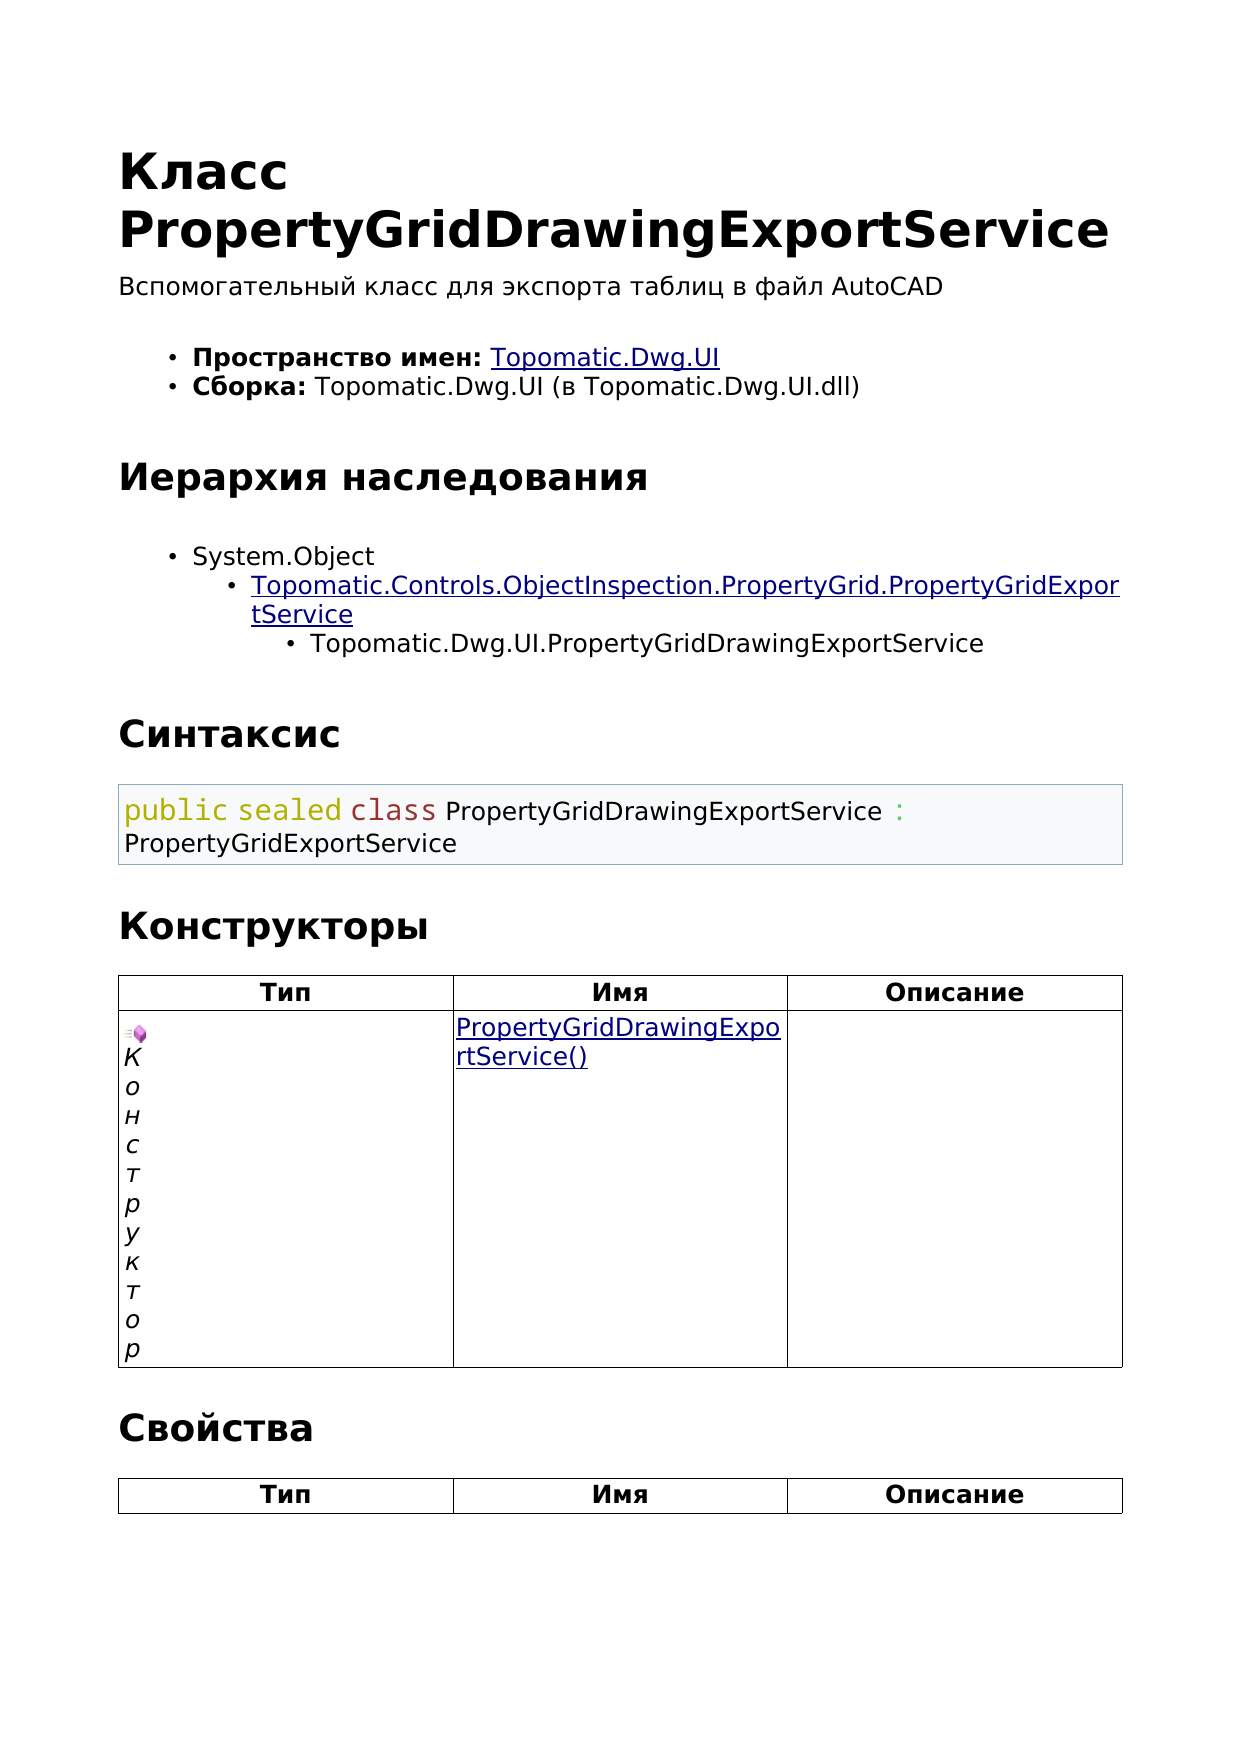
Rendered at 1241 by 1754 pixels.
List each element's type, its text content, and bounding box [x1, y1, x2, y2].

table_header public sealed class PropertyGridDrawingExportService : PropertyGridExportService [119, 785, 1122, 864]
list Пространство имен: Topomatic.Dwg.UI [177, 343, 1122, 372]
list System.Object [177, 542, 1122, 571]
list Topomatic.Dwg.UI.PropertyGridDrawingExportService [295, 629, 1122, 658]
table_header Описание [788, 1479, 1122, 1513]
table_header Тип [119, 976, 453, 1010]
subtitle Свойства [118, 1407, 1122, 1450]
table_cell [788, 1011, 1122, 1367]
subtitle Иерархия наследования [118, 456, 1122, 500]
table_header Имя [454, 1479, 787, 1513]
table_header Тип [119, 1479, 453, 1513]
list Topomatic.Controls.ObjectInspection.PropertyGrid.PropertyGridExportService [236, 571, 1122, 629]
subtitle Класс PropertyGridDrawingExportService [118, 143, 1122, 259]
table_cell [119, 1011, 453, 1367]
picture [121, 1025, 147, 1043]
table_cell PropertyGridDrawingExportService() [454, 1011, 787, 1367]
text Вспомогательный класс для экспорта таблиц в файл AutoCAD [118, 272, 1122, 301]
subtitle Конструкторы [118, 904, 1122, 948]
table_header Имя [454, 976, 787, 1010]
subtitle Синтаксис [118, 713, 1122, 756]
table_header Описание [788, 976, 1122, 1010]
list Сборка: Topomatic.Dwg.UI (в Topomatic.Dwg.UI.dll) [177, 372, 1122, 402]
